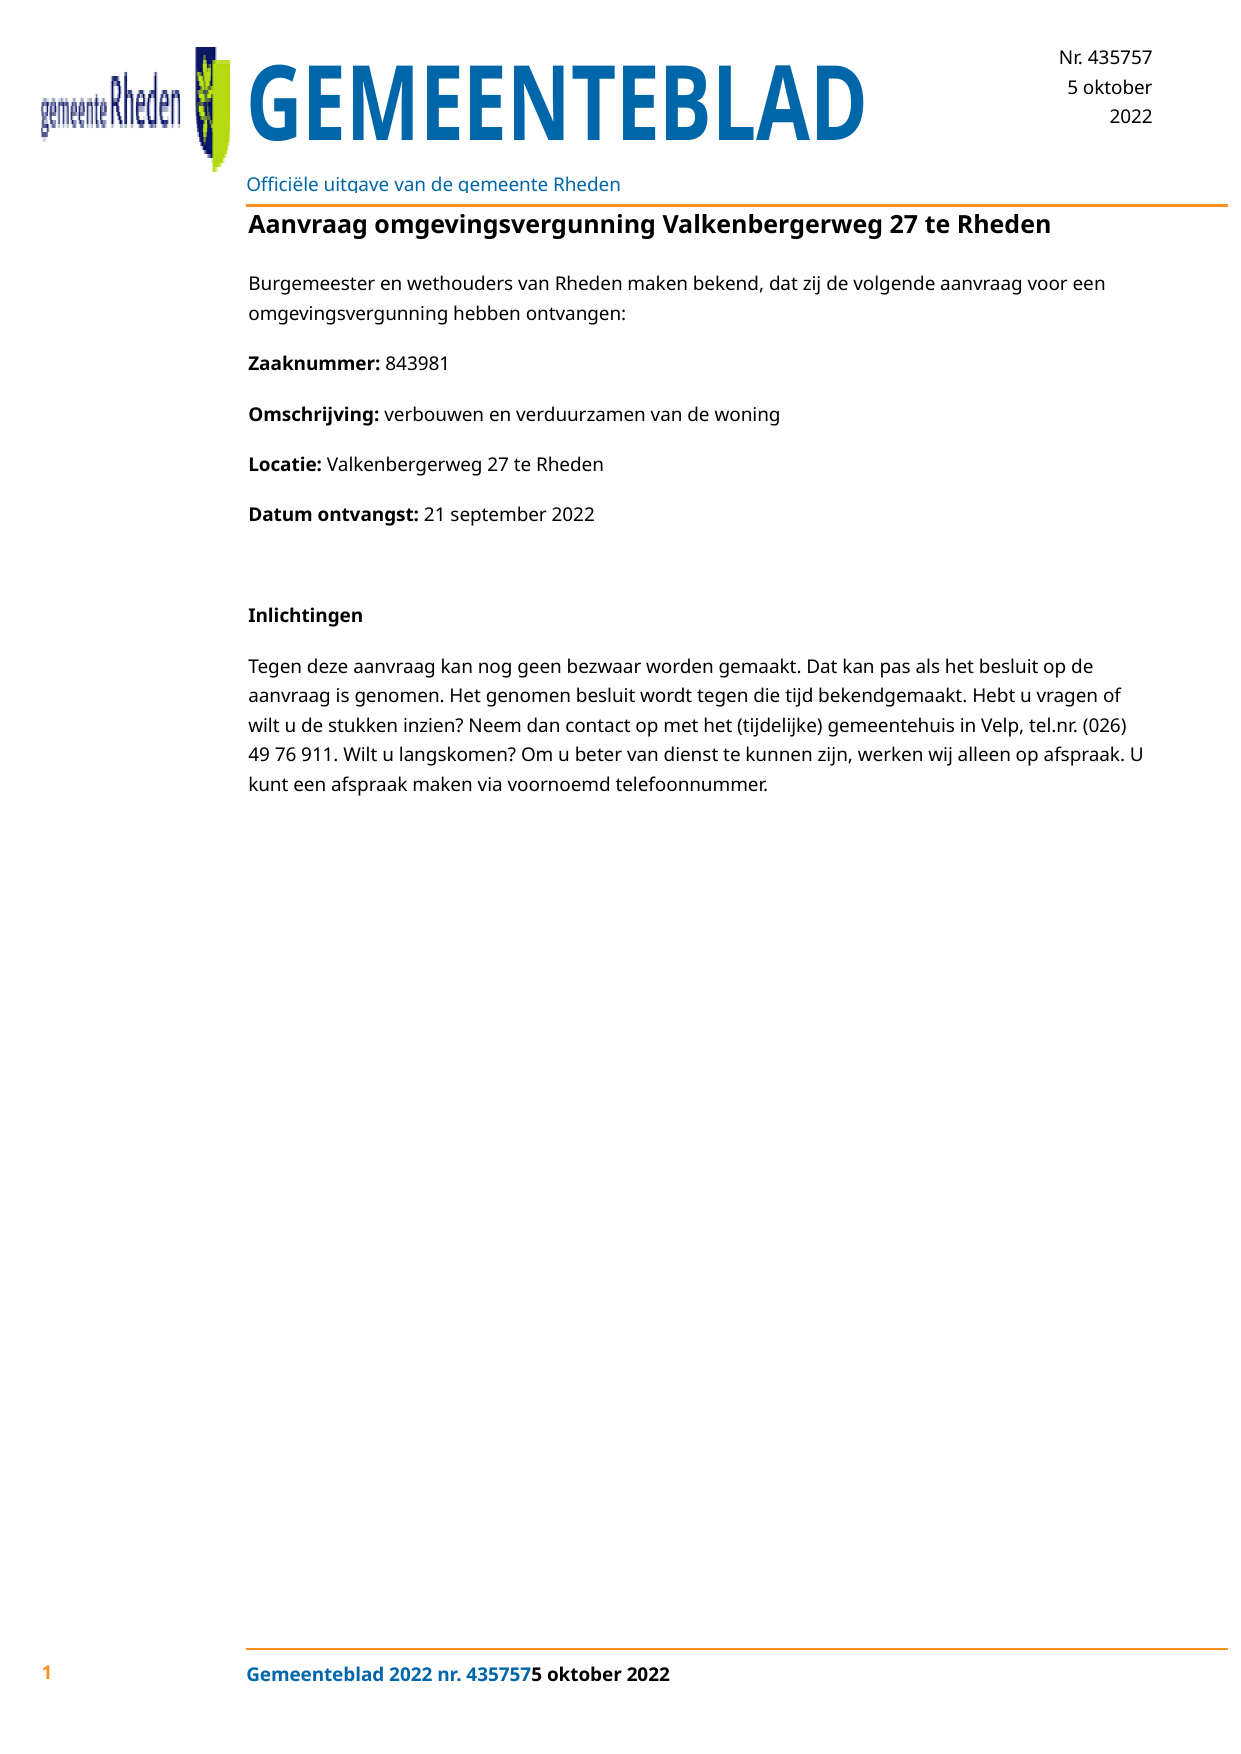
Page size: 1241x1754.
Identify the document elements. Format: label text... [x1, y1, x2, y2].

text Datum ontvangst: 21 september 2022 [248, 502, 1152, 527]
text Locatie: Valkenbergerweg 27 te Rheden [248, 451, 1152, 477]
text Aanvraag omgevingsvergunning Valkenbergerweg 27 te Rheden [248, 207, 1152, 241]
text Zaaknummer: 843981 [248, 350, 1152, 376]
text Burgemeester en wethouders van Rheden maken bekend, dat zij de volgende aanvraag voor een omgevingsvergunning hebben ontvangen: [248, 270, 1152, 326]
text Tegen deze aanvraag kan nog geen bezwaar worden gemaakt. Dat kan pas als het besluit op de aanvraag is genomen. Het genomen besluit wordt tegen die tijd bekendgemaakt. Hebt u vragen of wilt u de stukken inzien? Neem dan contact op met het (tijdelijke) gemeentehuis in Velp, tel.nr. (026) 49 76 911. Wilt u langskomen? Om u beter van dienst te kunnen zijn, werken wij alleen op afspraak. U kunt een afspraak maken via voornoemd telefoonnummer. [248, 653, 1152, 797]
text Omschrijving: verbouwen en verduurzamen van de woning [248, 401, 1152, 426]
text Inlichtingen [248, 602, 1152, 628]
picture [41, 47, 231, 172]
